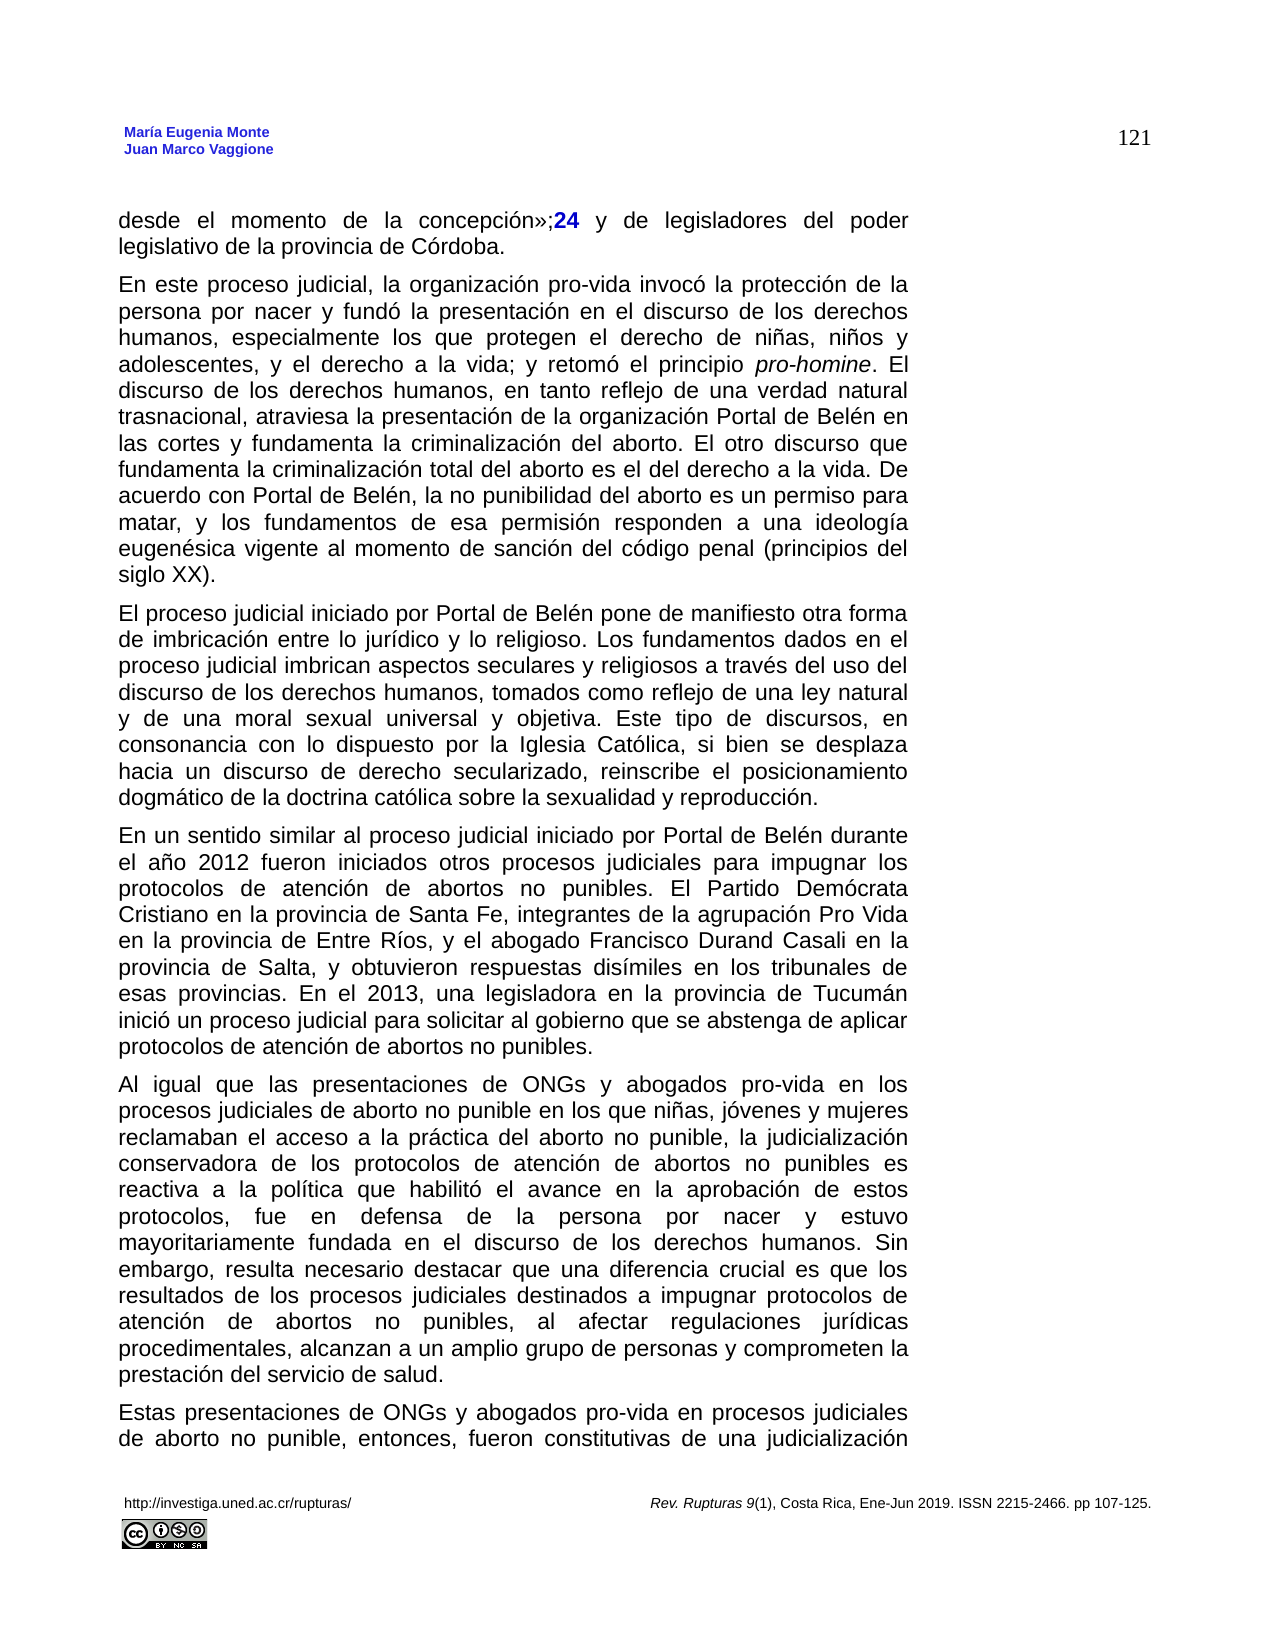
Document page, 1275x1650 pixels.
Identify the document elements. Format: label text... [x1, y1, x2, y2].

picture [121, 1519, 208, 1549]
text desde el momento de la concepción»;24 y de legisladores del poder legislativo de la provincia de Córdoba. [118, 207, 909, 260]
text En un sentido similar al proceso judicial iniciado por Portal de Belén durante el año 2012 fueron iniciados otros procesos judiciales para impugnar los protocolos de atención de abortos no punibles. El Partido Demócrata Cristiano en la provincia de Santa Fe, integrantes de la agrupación Pro Vida en la provincia de Entre Ríos, y el abogado Francisco Durand Casali en la provincia de Salta, y obtuvieron respuestas disímiles en los tribunales de esas provincias. En el 2013, una legisladora en la provincia de Tucumán inició un proceso judicial para solicitar al gobierno que se abstenga de aplicar protocolos de atención de abortos no punibles. [118, 822, 909, 1059]
text En este proceso judicial, la organización pro-vida invocó la protección de la persona por nacer y fundó la presentación en el discurso de los derechos humanos, especialmente los que protegen el derecho de niñas, niños y adolescentes, y el derecho a la vida; y retomó el principio pro-homine. El discurso de los derechos humanos, en tanto reflejo de una verdad natural trasnacional, atraviesa la presentación de la organización Portal de Belén en las cortes y fundamenta la criminalización del aborto. El otro discurso que fundamenta la criminalización total del aborto es el del derecho a la vida. De acuerdo con Portal de Belén, la no punibilidad del aborto es un permiso para matar, y los fundamentos de esa permisión responden a una ideología eugenésica vigente al momento de sanción del código penal (principios del siglo XX). [118, 271, 909, 588]
text El proceso judicial iniciado por Portal de Belén pone de manifiesto otra forma de imbricación entre lo jurídico y lo religioso. Los fundamentos dados en el proceso judicial imbrican aspectos seculares y religiosos a través del uso del discurso de los derechos humanos, tomados como reflejo de una ley natural y de una moral sexual universal y objetiva. Este tipo de discursos, en consonancia con lo dispuesto por la Iglesia Católica, si bien se desplaza hacia un discurso de derecho secularizado, reinscribe el posicionamiento dogmático de la doctrina católica sobre la sexualidad y reproducción. [118, 599, 909, 810]
text Estas presentaciones de ONGs y abogados pro-vida en procesos judiciales de aborto no punible, entonces, fueron constitutivas de una judicialización [118, 1399, 909, 1452]
text Al igual que las presentaciones de ONGs y abogados pro-vida en los procesos judiciales de aborto no punible en los que niñas, jóvenes y mujeres reclamaban el acceso a la práctica del aborto no punible, la judicialización conservadora de los protocolos de atención de abortos no punibles es reactiva a la política que habilitó el avance en la aprobación de estos protocolos, fue en defensa de la persona por nacer y estuvo mayoritariamente fundada en el discurso de los derechos humanos. Sin embargo, resulta necesario destacar que una diferencia crucial es que los resultados de los procesos judiciales destinados a impugnar protocolos de atención de abortos no punibles, al afectar regulaciones jurídicas procedimentales, alcanzan a un amplio grupo de personas y comprometen la prestación del servicio de salud. [118, 1071, 909, 1387]
